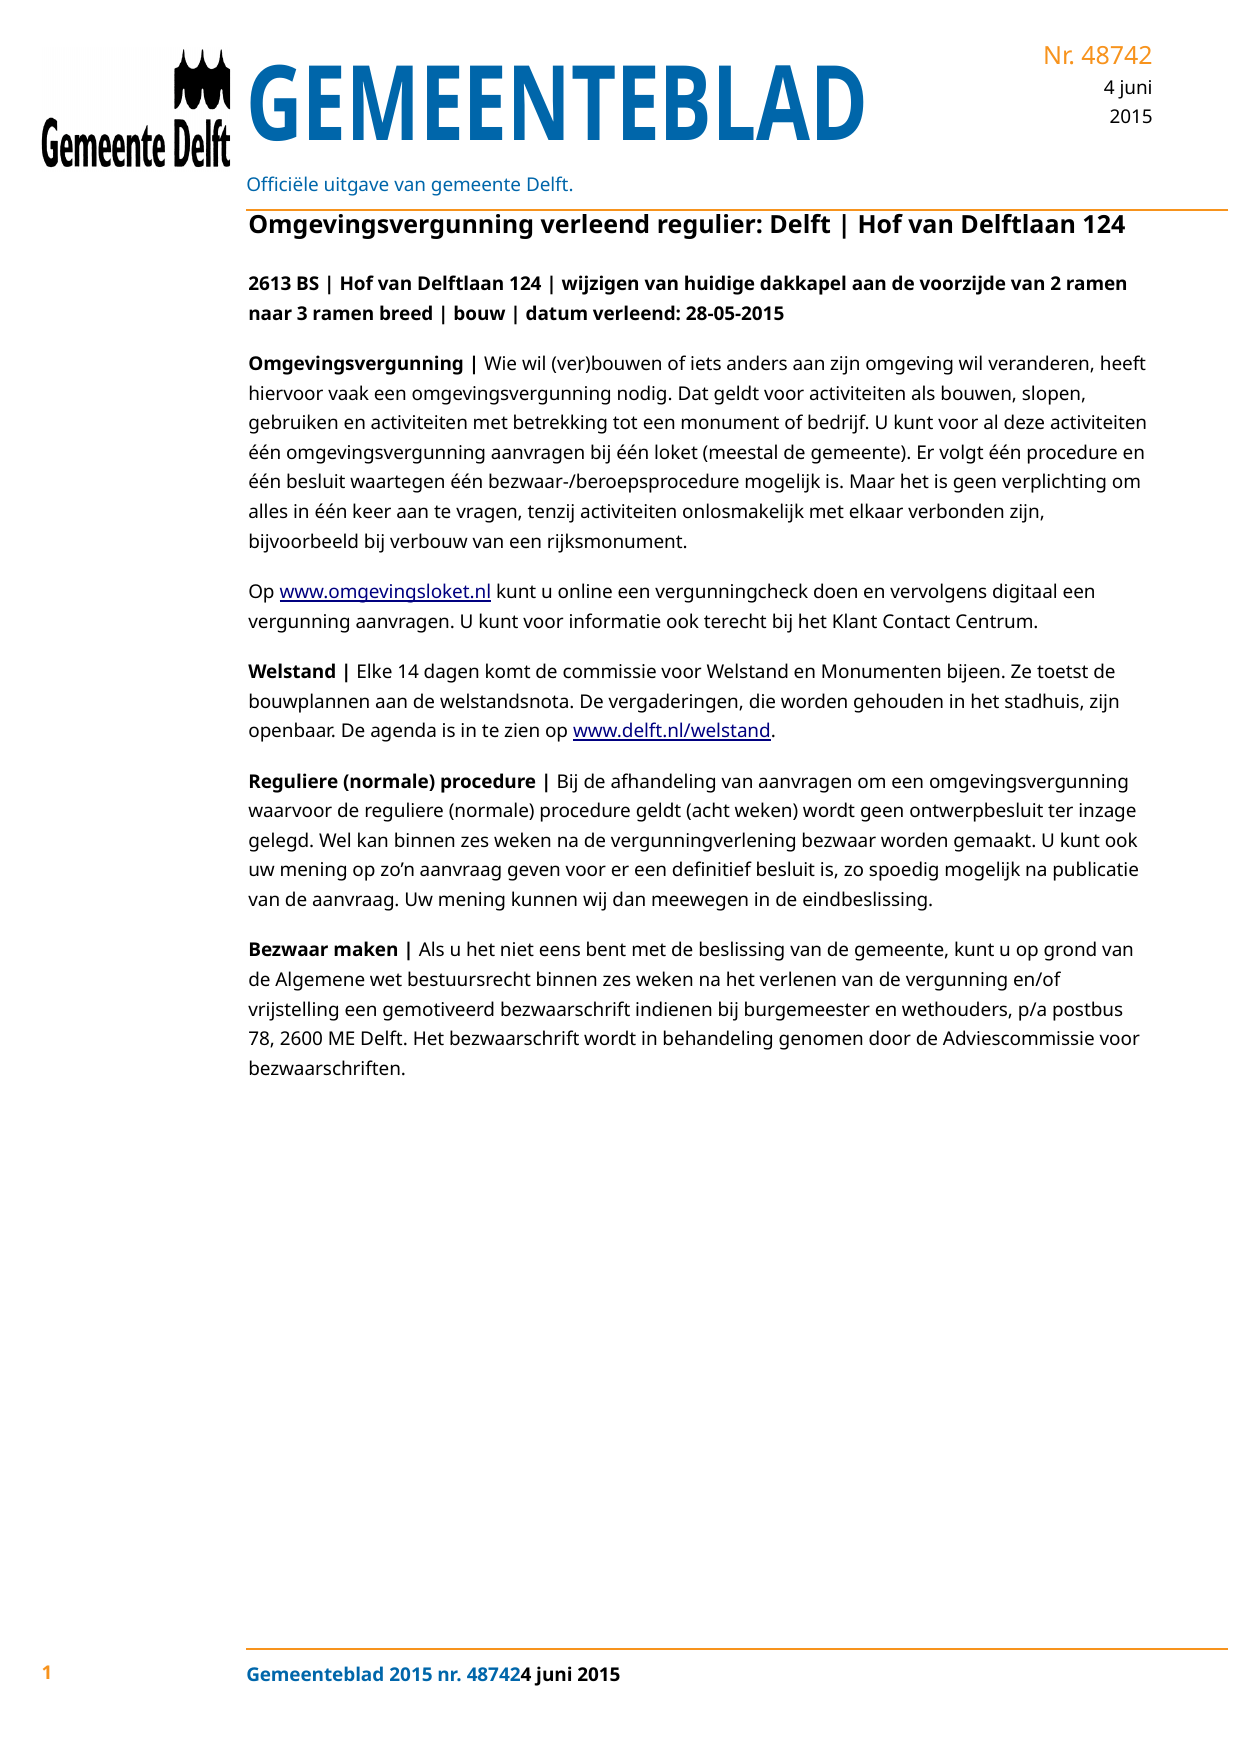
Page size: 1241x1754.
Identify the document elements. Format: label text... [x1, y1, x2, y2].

text Welstand | Elke 14 dagen komt de commissie voor Welstand en Monumenten bijeen. Ze toetst de bouwplannen aan de welstandsnota. De vergaderingen, die worden gehouden in het stadhuis, zijn openbaar. De agenda is in te zien op www.delft.nl/welstand. [248, 658, 1152, 743]
text Reguliere (normale) procedure | Bij de afhandeling van aanvragen om een omgevingsvergunning waarvoor de reguliere (normale) procedure geldt (acht weken) wordt geen ontwerpbesluit ter inzage gelegd. Wel kan binnen zes weken na de vergunningverlening bezwaar worden gemaakt. U kunt ook uw mening op zo’n aanvraag geven voor er een definitief besluit is, zo spoedig mogelijk na publicatie van de aanvraag. Uw mening kunnen wij dan meewegen in de eindbeslissing. [248, 768, 1152, 912]
text Omgevingsvergunning verleend regulier: Delft | Hof van Delftlaan 124 [248, 211, 1152, 241]
text Omgevingsvergunning | Wie wil (ver)bouwen of iets anders aan zijn omgeving wil veranderen, heeft hiervoor vaak een omgevingsvergunning nodig. Dat geldt voor activiteiten als bouwen, slopen, gebruiken en activiteiten met betrekking tot een monument of bedrijf. U kunt voor al deze activiteiten één omgevingsvergunning aanvragen bij één loket (meestal de gemeente). Er volgt één procedure en één besluit waartegen één bezwaar-/beroepsprocedure mogelijk is. Maar het is geen verplichting om alles in één keer aan te vragen, tenzij activiteiten onlosmakelijk met elkaar verbonden zijn, bijvoorbeeld bij verbouw van een rijksmonument. [248, 350, 1152, 553]
picture [41, 47, 231, 172]
text Op www.omgevingsloket.nl kunt u online een vergunningcheck doen en vervolgens digitaal een vergunning aanvragen. U kunt voor informatie ook terecht bij het Klant Contact Centrum. [248, 578, 1152, 633]
text Bezwaar maken | Als u het niet eens bent met de beslissing van de gemeente, kunt u op grond van de Algemene wet bestuursrecht binnen zes weken na het verlenen van de vergunning en/of vrijstelling een gemotiveerd bezwaarschrift indienen bij burgemeester en wethouders, p/a postbus 78, 2600 ME Delft. Het bezwaarschrift wordt in behandeling genomen door de Adviescommissie voor bezwaarschriften. [248, 937, 1152, 1081]
text 2613 BS | Hof van Delftlaan 124 | wijzigen van huidige dakkapel aan de voorzijde van 2 ramen naar 3 ramen breed | bouw | datum verleend: 28-05-2015 [248, 270, 1152, 326]
